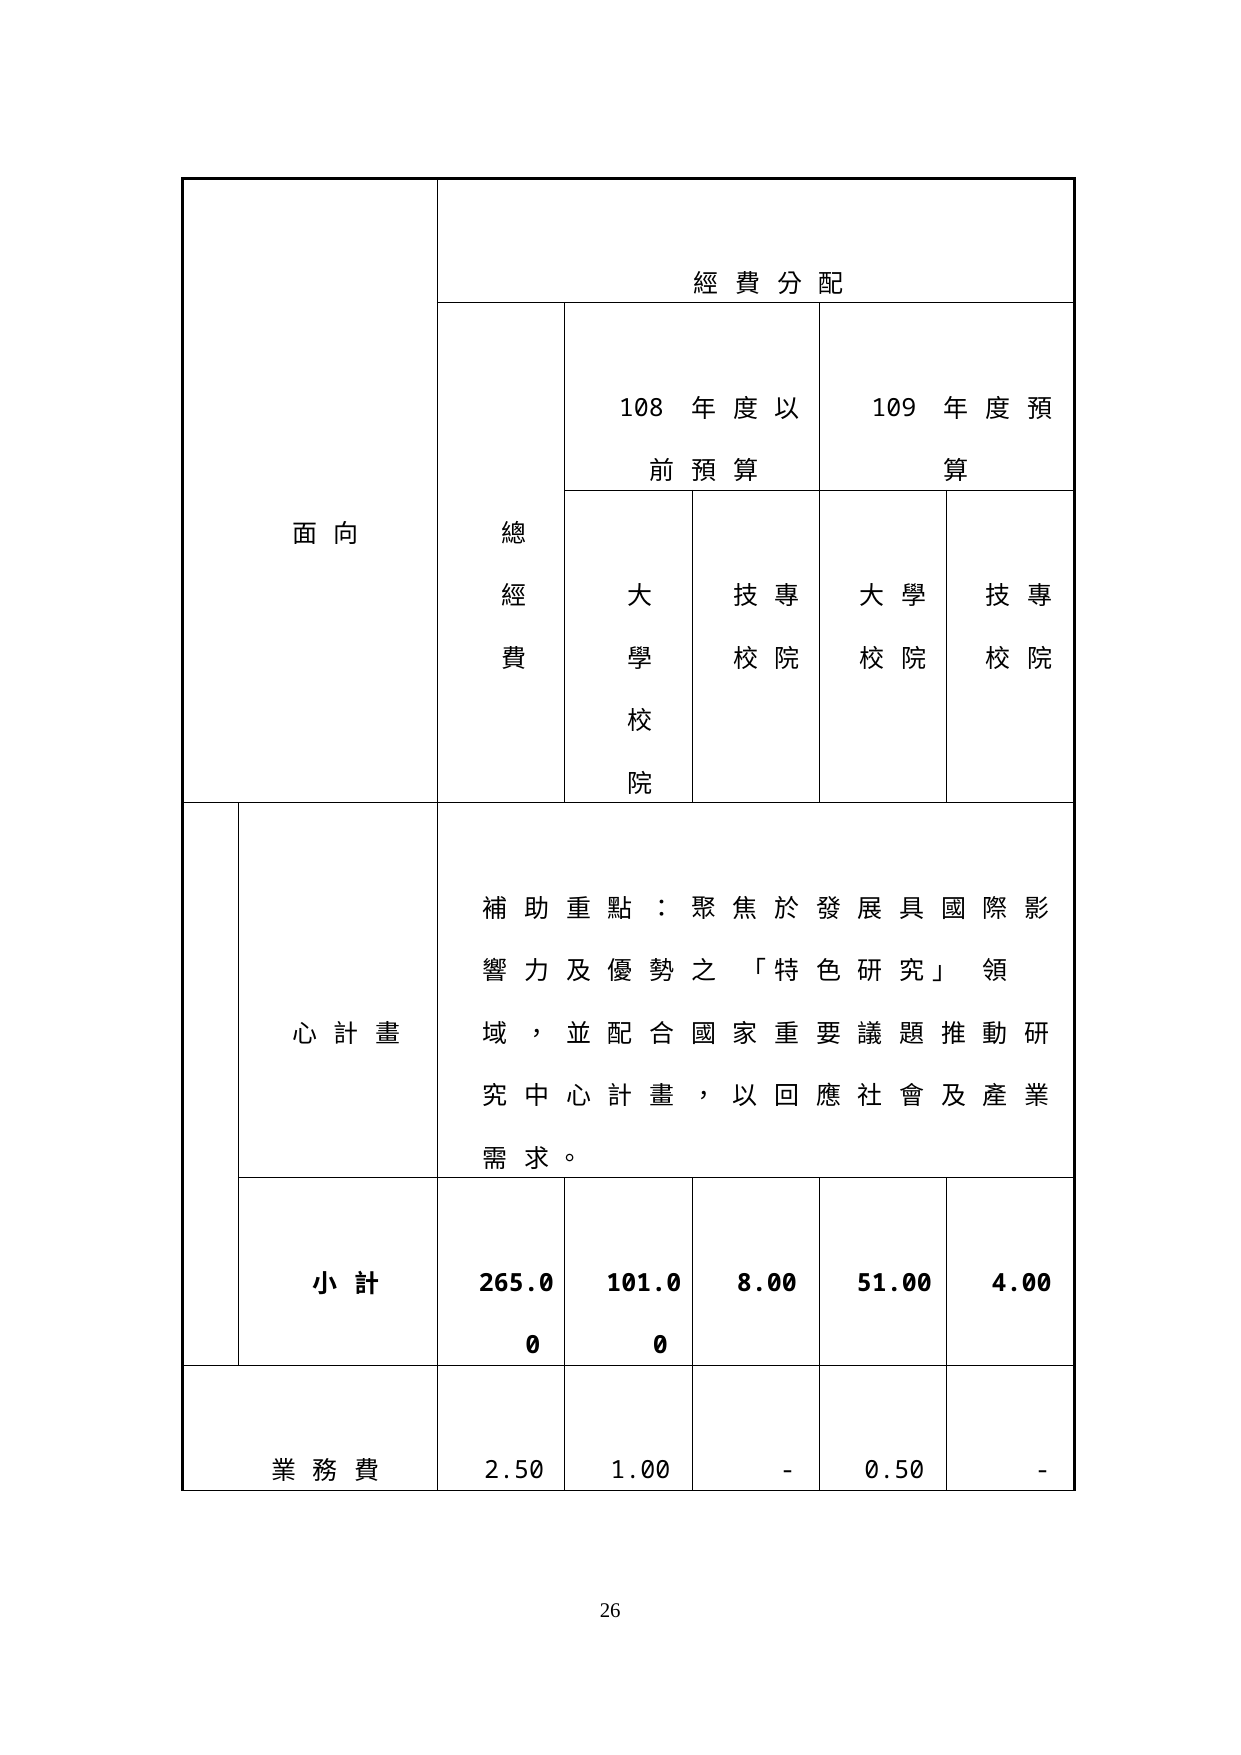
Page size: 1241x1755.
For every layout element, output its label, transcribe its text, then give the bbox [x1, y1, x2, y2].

table_cell 51.00 [820, 1178, 946, 1365]
table_cell - [947, 1366, 1073, 1490]
table_cell 補助重點：聚焦於發展具國際影響力及優勢之「特色研究」領域，並配合國家重要議題推動研究中心計畫，以回應社會及產業需求。 [438, 803, 1073, 1177]
table_cell 1.00 [565, 1366, 692, 1490]
table_cell 業務費 [184, 1366, 437, 1490]
table_cell 技專校院 [693, 491, 819, 802]
table_cell 265.00 [438, 1178, 564, 1365]
table_cell 101.00 [565, 1178, 692, 1365]
table_cell 技專校院 [947, 491, 1073, 802]
table_cell 0.50 [820, 1366, 946, 1490]
table_header 經費分配 [438, 180, 1073, 302]
table_cell 2.50 [438, 1366, 564, 1490]
table_cell 8.00 [693, 1178, 819, 1365]
table_cell - [693, 1366, 819, 1490]
table_cell 第二部分 [184, 803, 238, 1365]
table_cell 大學校院 [565, 491, 692, 802]
table_cell 大學校院 [820, 491, 946, 802]
table_cell 心計畫 [239, 803, 437, 1177]
table_cell 總經費 [438, 303, 564, 802]
table_cell 4.00 [947, 1178, 1073, 1365]
table_header 面向 [184, 180, 437, 802]
table_cell 108年度以前預算 [565, 303, 819, 490]
table_cell 小計 [239, 1178, 437, 1365]
table_cell 109年度預算 [820, 303, 1073, 490]
